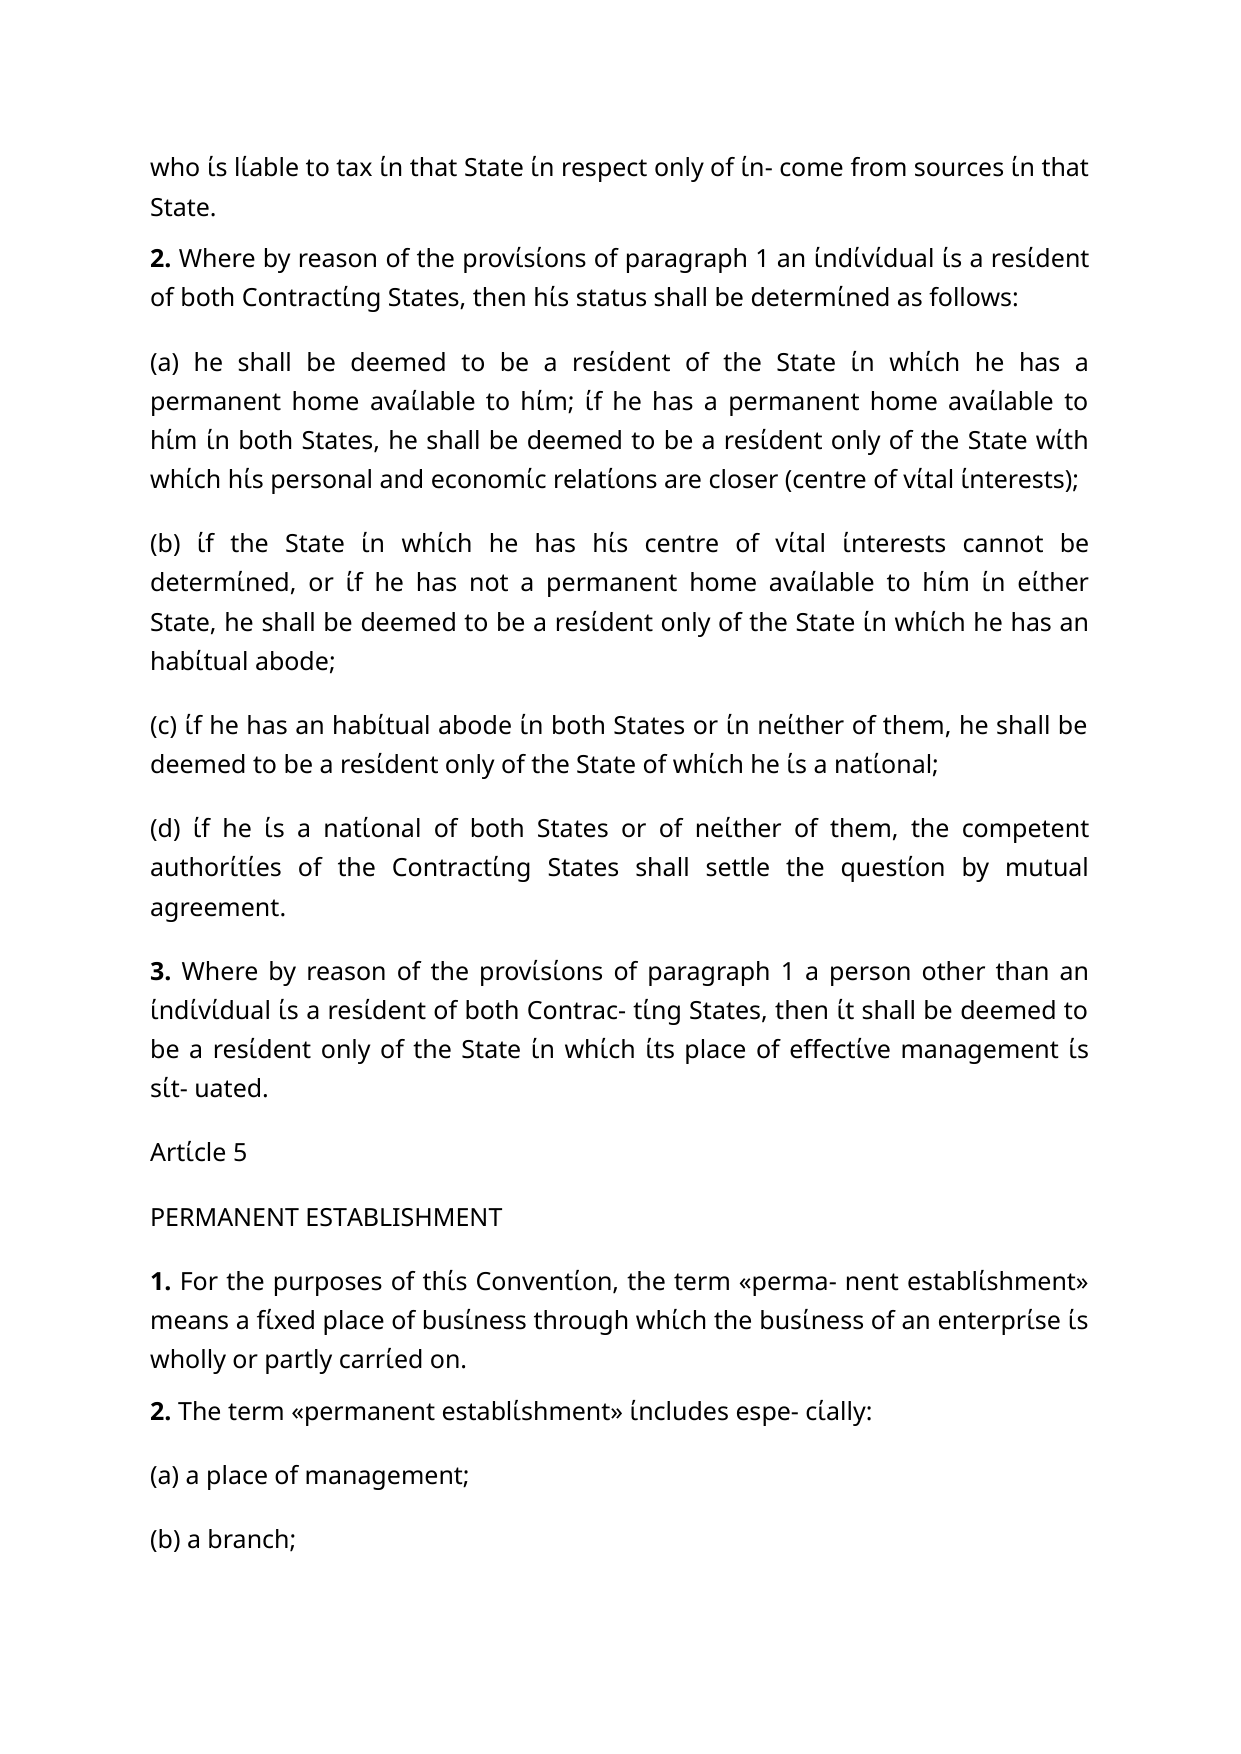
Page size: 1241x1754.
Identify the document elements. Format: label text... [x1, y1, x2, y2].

text Artίcle 5 [150, 1135, 1090, 1169]
text 2. Where by reason of the provίsίons of paragraph 1 an ίndίvίdual ίs a resίdent of both Contractίng States, then hίs status shall be determίned as follows: [150, 241, 1090, 314]
text (c) ίf he has an habίtual abode ίn both States or ίn neίther of them, he shall be deemed to be a resίdent only of the State of whίch he ίs a natίonal; [150, 707, 1090, 781]
text PERMANENΤ ESΤAΒLISHMENΤ [150, 1199, 1090, 1233]
text (d) ίf he ίs a natίonal of both States or of neίther of them, the competent authorίtίes of the Contractίng States shall settle the questίon by mutual agreement. [150, 811, 1090, 923]
text 2. Τhe term «permanent establίshment» ίncludes espe- cίally: [150, 1393, 1090, 1427]
text 3. Where by reason of the provίsίons of paragraph 1 a person other than an ίndίvίdual ίs a resίdent of both Contrac- tίng States, then ίt shall be deemed to be a resίdent only of the State ίn whίch ίts place of effectίve management ίs sίt- uated. [150, 953, 1090, 1105]
text (a) he shall be deemed to be a resίdent of the State ίn whίch he has a permanent home avaίlable to hίm; ίf he has a permanent home avaίlable to hίm ίn both States, he shall be deemed to be a resίdent only of the State wίth whίch hίs personal and economίc relatίons are closer (centre of vίtal ίnterests); [150, 344, 1090, 496]
text (b) ίf the State ίn whίch he has hίs centre of vίtal ίnterests cannot be determίned, or ίf he has not a permanent home avaίlable to hίm ίn eίther State, he shall be deemed to be a resίdent only of the State ίn whίch he has an habίtual abode; [150, 526, 1090, 677]
text (b) a branch; [150, 1522, 1090, 1556]
text who ίs lίable to tax ίn that State ίn respect only of ίn- come from sources ίn that State. [150, 150, 1090, 223]
text (a) a place of management; [150, 1457, 1090, 1492]
text 1. For the purposes of thίs Conventίon, the term «perma- nent establίshment» means a fίxed place of busίness through whίch the busίness of an enterprίse ίs wholly or partly carrίed on. [150, 1263, 1090, 1376]
